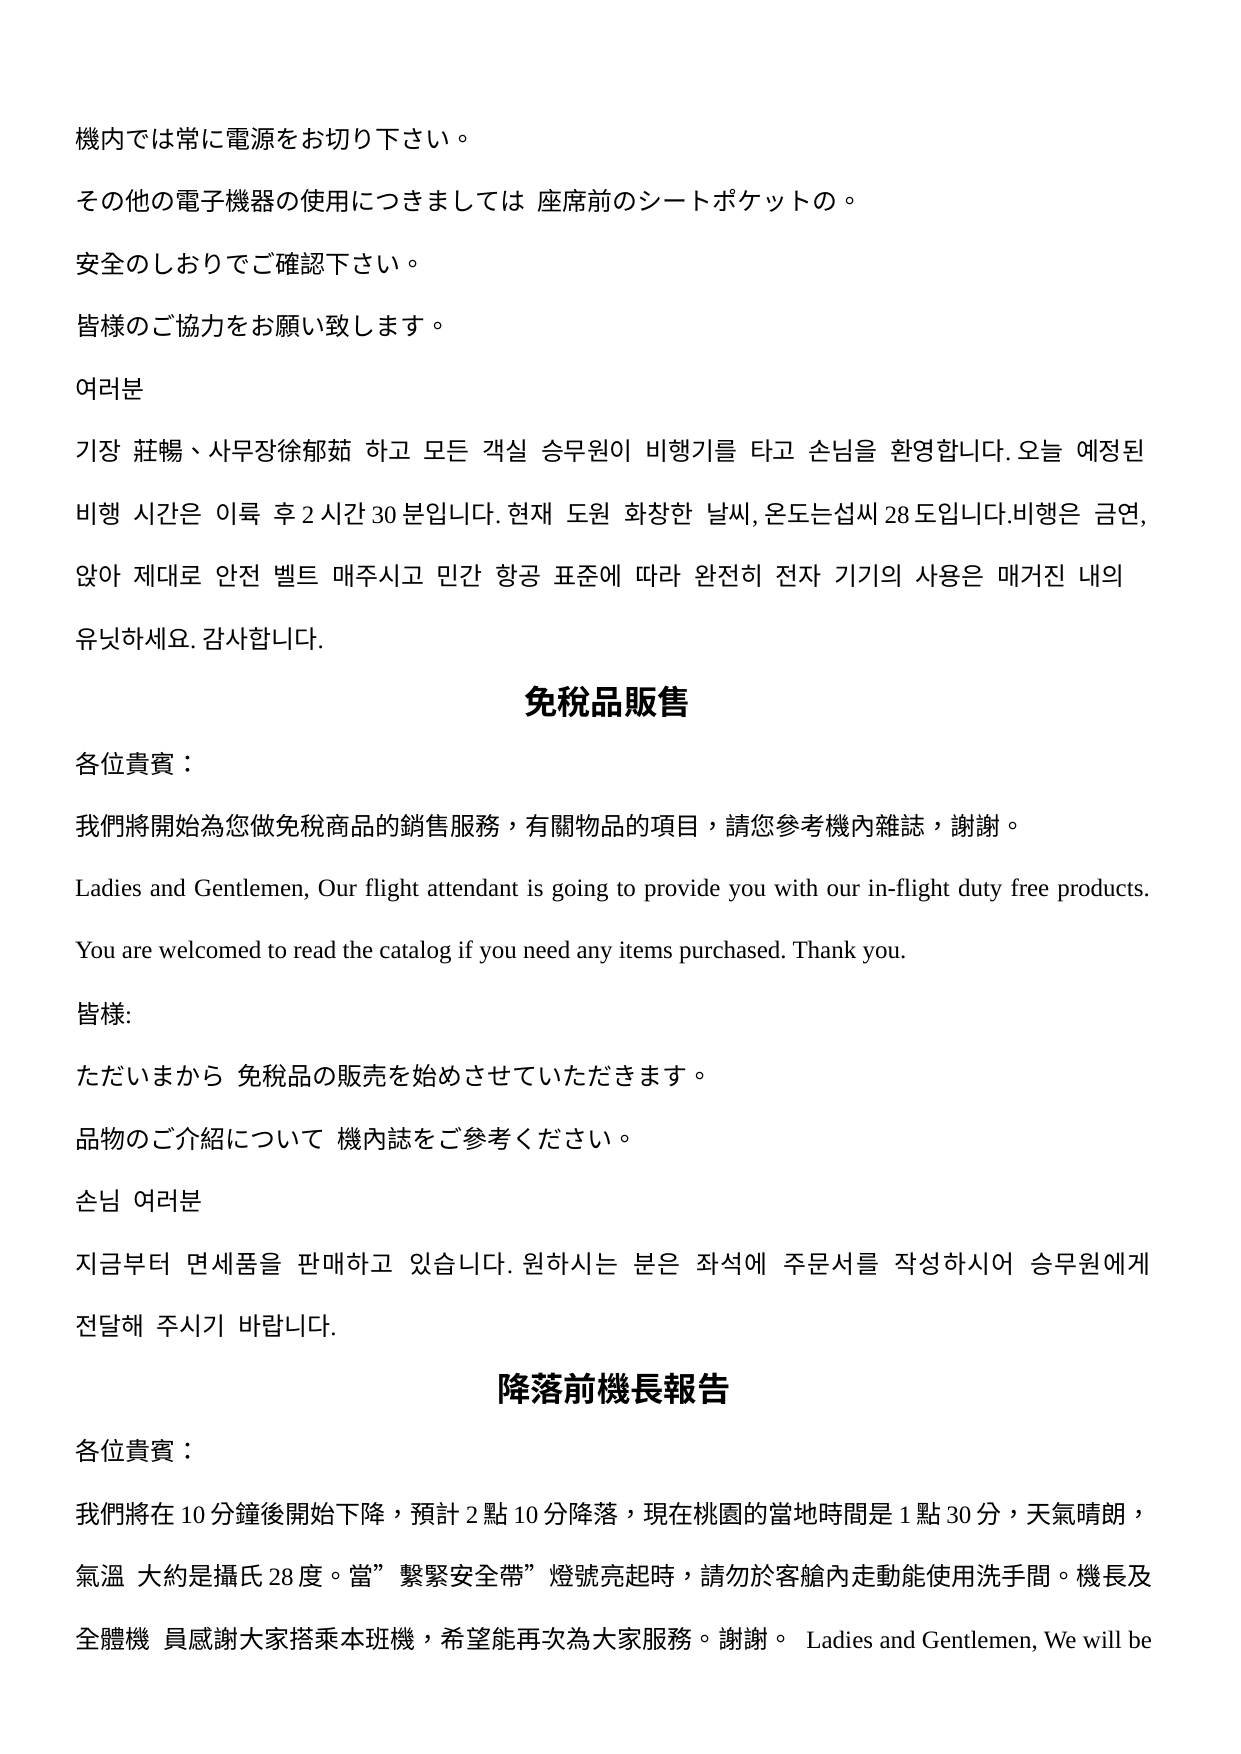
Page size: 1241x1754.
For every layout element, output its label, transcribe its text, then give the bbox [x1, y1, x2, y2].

text ただいまから 免稅品の販売を始めさせていただきます。 [75, 1033, 1152, 1096]
text 기장 莊暢、사무장徐郁茹 하고 모든 객실 승무원이 비행기를 타고 손님을 환영합니다. 오늘 예정된 비행 시간은 이륙 후2 시간30 분입니다. 현재 도원 화창한 날씨, 온도는섭씨28도입니다.비행은 금연, 앉아 제대로 안전 벨트 매주시고 민간 항공 표준에 따라 완전히 전자 기기의 사용은 매거진 내의 유닛하세요. 감사합니다. [75, 408, 1152, 658]
text 機内では常に電源をお切り下さい。 [75, 96, 1152, 158]
text 손님 여러분 [75, 1158, 1152, 1221]
text 我們將開始為您做免稅商品的銷售服務，有關物品的項目，請您參考機內雜誌，謝謝。 [75, 783, 1152, 846]
text Ladies and Gentlemen, Our flight attendant is going to provide you with our in-flight duty free products. You are welcomed to read the catalog if you need any items purchased. Thank you. [75, 846, 1152, 971]
text 지금부터 면세품을 판매하고 있습니다. 원하시는 분은 좌석에 주문서를 작성하시어 승무원에게 전달해 주시기 바랍니다. [75, 1221, 1152, 1346]
text 品物のご介紹について 機內誌をご參考ください。 [75, 1096, 1152, 1158]
text 安全のしおりでご確認下さい。 [75, 221, 1152, 283]
text 各位貴賓： [75, 721, 1152, 783]
text 여러분 [75, 346, 1152, 408]
text その他の電子機器の使用につきましては 座席前のシートポケットの。 [75, 158, 1152, 221]
text 降落前機長報告 [75, 1346, 1152, 1408]
text 皆様のご協力をお願い致します。 [75, 283, 1152, 346]
text 我們將在10分鐘後開始下降，預計2點10分降落，現在桃園的當地時間是1點30分，天氣晴朗，氣溫 大約是攝氏28度。當”繫緊安全帶”燈號亮起時，請勿於客艙內走動能使用洗手間。機長及全體機 員感謝大家搭乘本班機，希望能再次為大家服務。謝謝。 Ladies and Gentlemen, We will be [75, 1471, 1152, 1658]
text 免稅品販售 [75, 658, 1152, 721]
text 皆様: [75, 971, 1152, 1033]
text 各位貴賓： [75, 1408, 1152, 1471]
